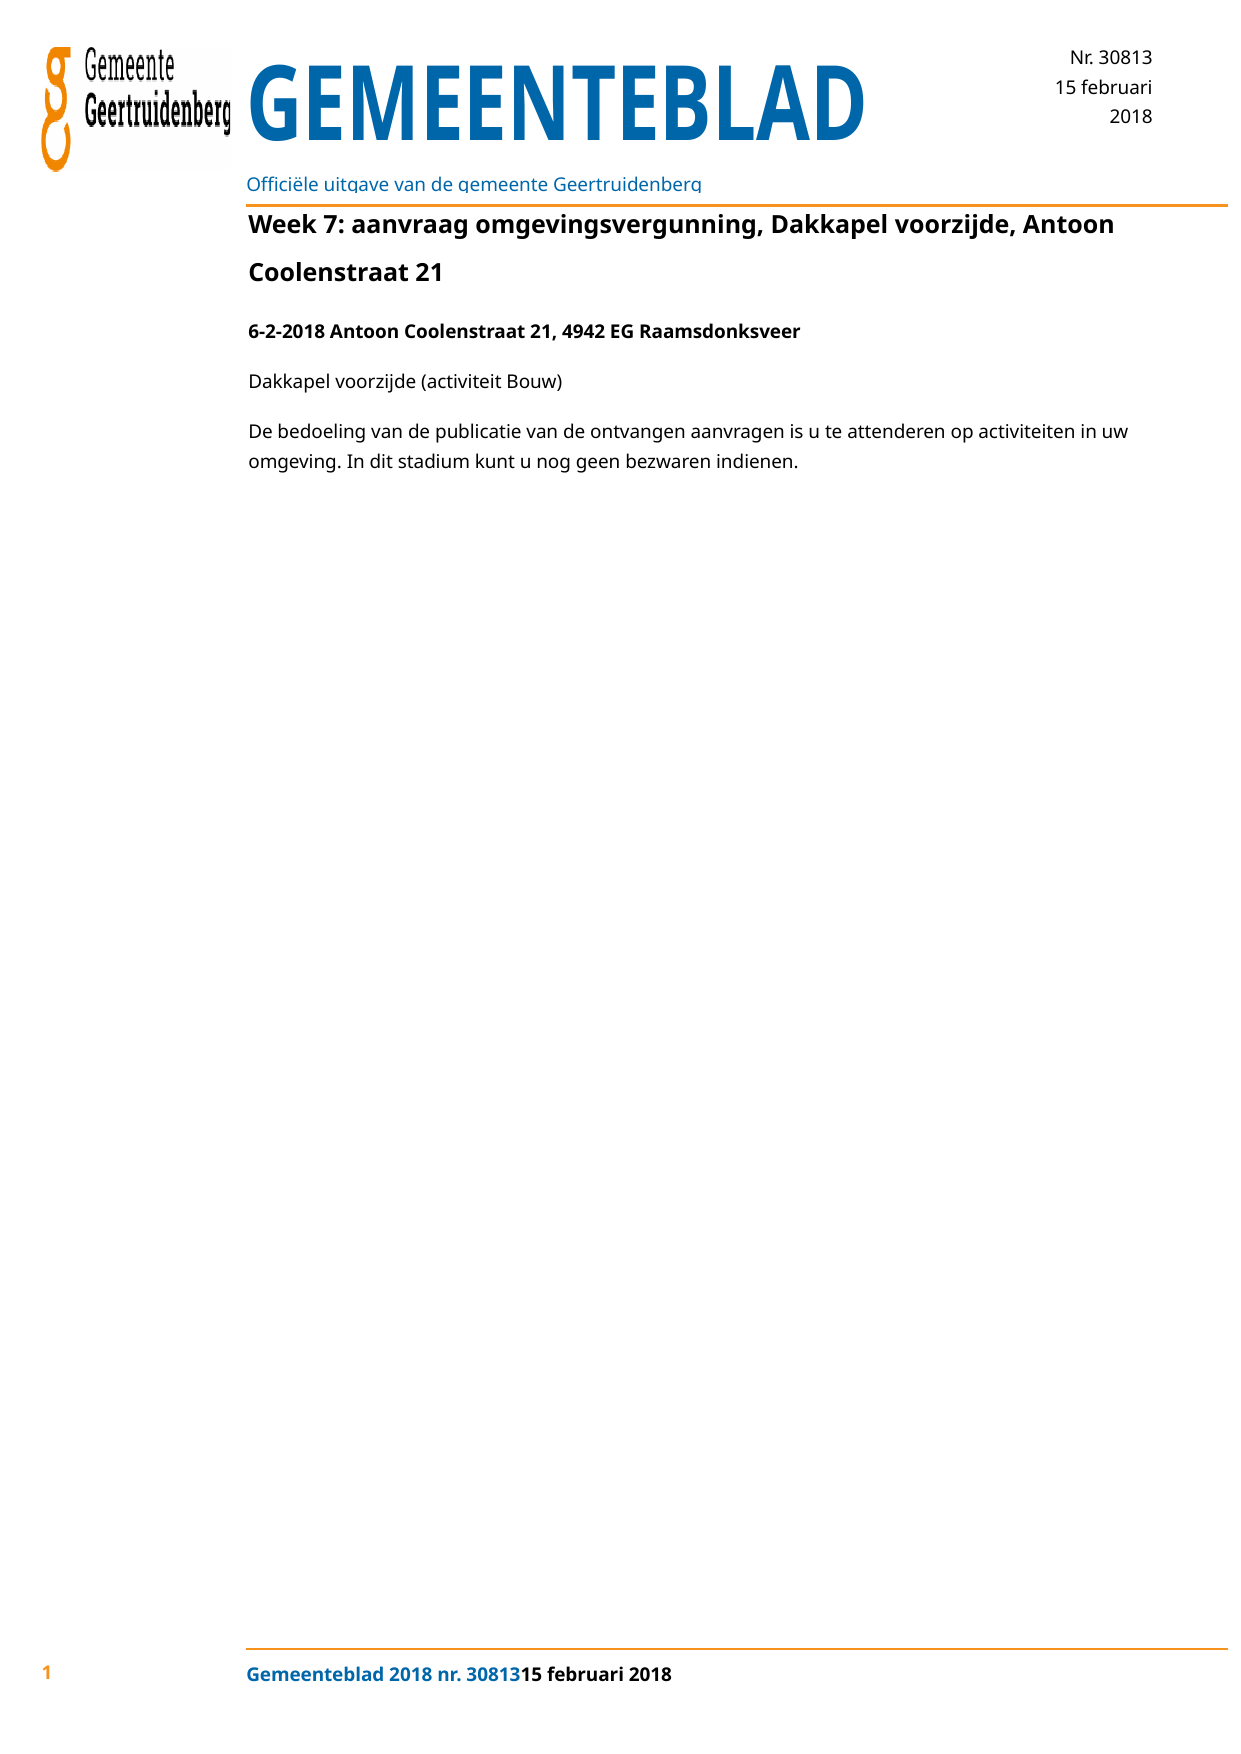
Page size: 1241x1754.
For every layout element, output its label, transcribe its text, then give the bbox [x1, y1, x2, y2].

text Week 7: aanvraag omgevingsvergunning, Dakkapel voorzijde, Antoon Coolenstraat 21 [248, 207, 1152, 288]
text De bedoeling van de publicatie van de ontvangen aanvragen is u te attenderen op activiteiten in uw omgeving. In dit stadium kunt u nog geen bezwaren indienen. [248, 419, 1152, 474]
text Dakkapel voorzijde (activiteit Bouw) [248, 368, 1152, 394]
picture [41, 47, 231, 172]
text 6-2-2018 Antoon Coolenstraat 21, 4942 EG Raamsdonksveer [248, 318, 1152, 344]
